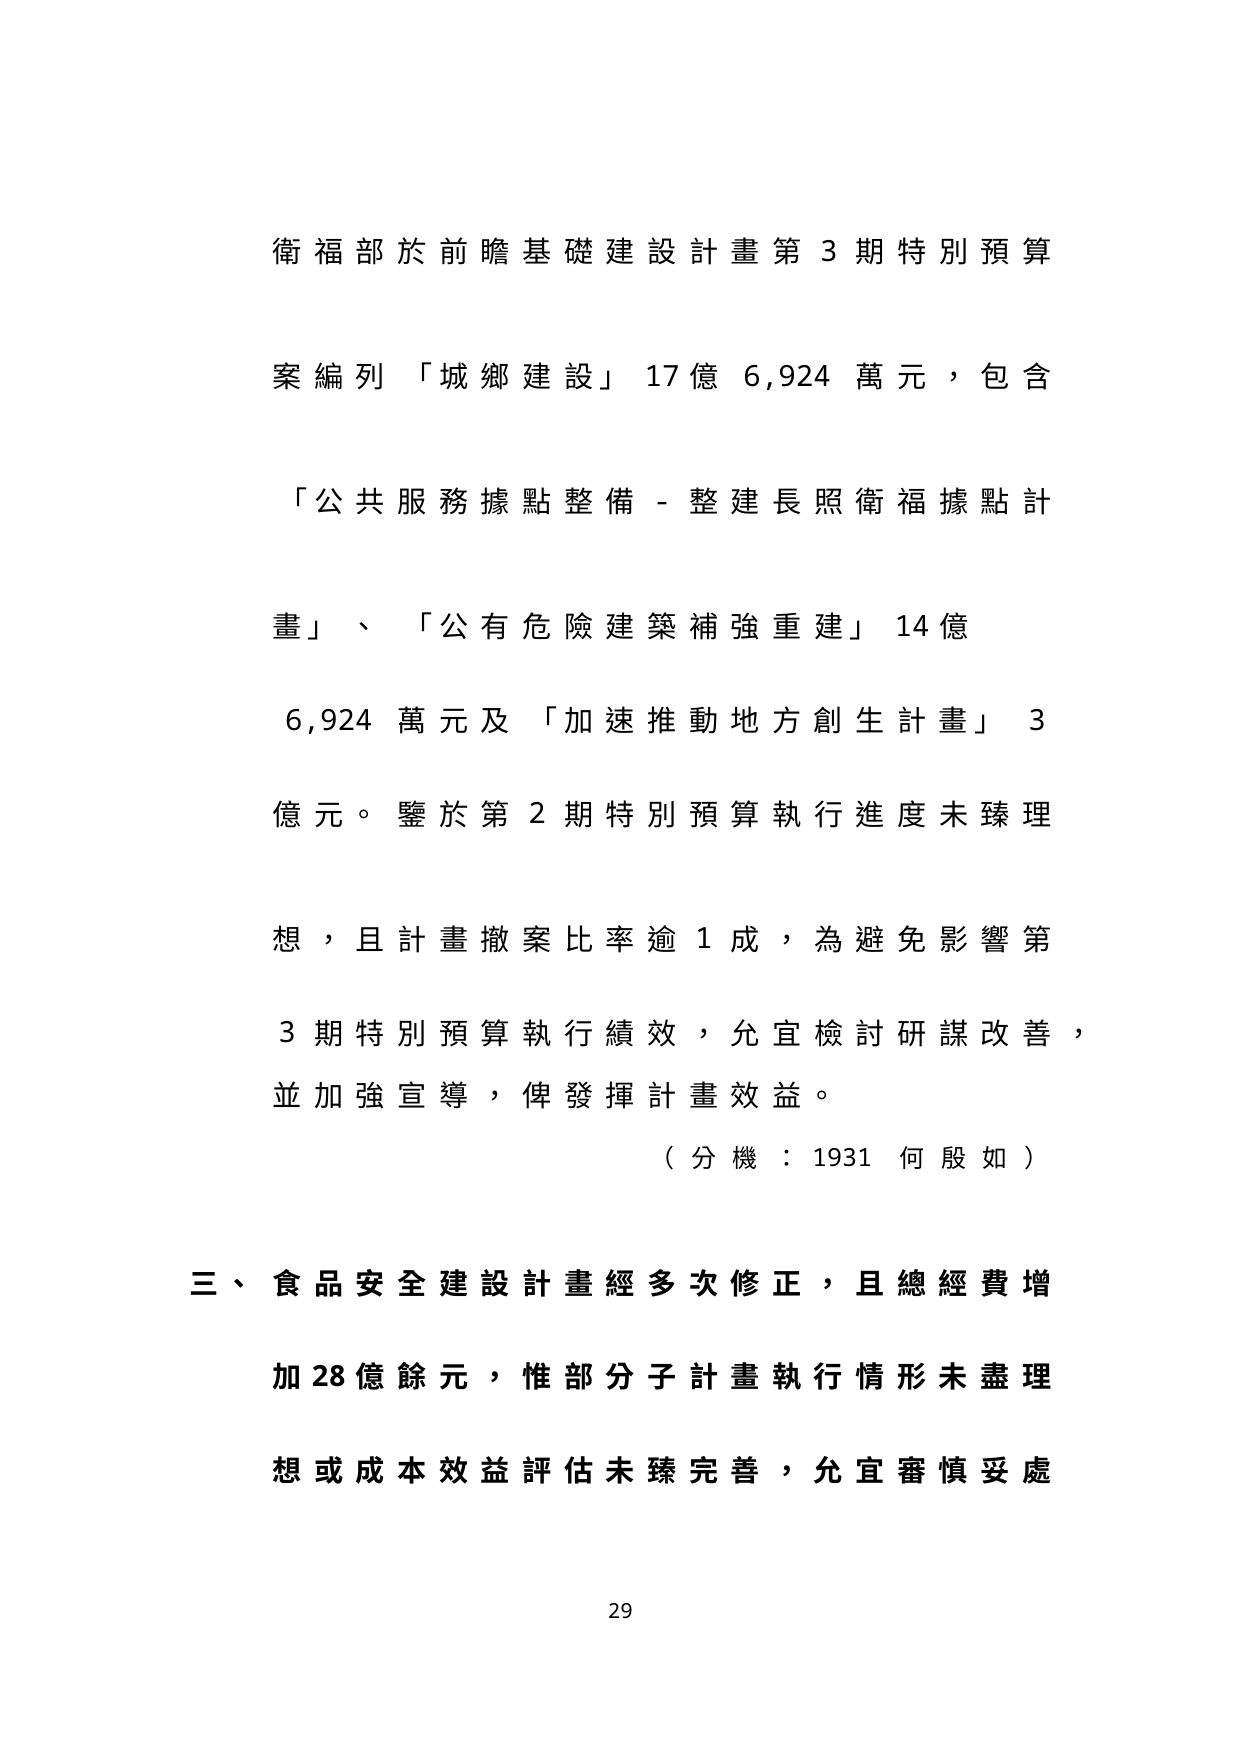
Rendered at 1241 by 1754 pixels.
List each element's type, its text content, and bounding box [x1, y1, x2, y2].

text 綜上，為配合政府長期照護政策之推動，衛福部於前瞻基礎建設計畫第3期特別預算案編列「城鄉建設」17億6,924萬元，包含「公共服務據點整備-整建長照衛福據點計畫」、「公有危險建築補強重建」14億6,924萬元及「加速推動地方創生計畫」3億元。鑒於第2期特別預算執行進度未臻理想，且計畫撤案比率逾1成，為避免影響第3期特別預算執行績效，允宜檢討研謀改善，並加強宣導，俾發揮計畫效益。 [242, 177, 1058, 1115]
text （分機：1931 何殷如） [271, 1115, 1058, 1177]
text 三、食品安全建設計畫經多次修正，且總經費增加28億餘元，惟部分子計畫執行情形未盡理想或成本效益評估未臻完善，允宜審慎妥處 [183, 1240, 1058, 1490]
